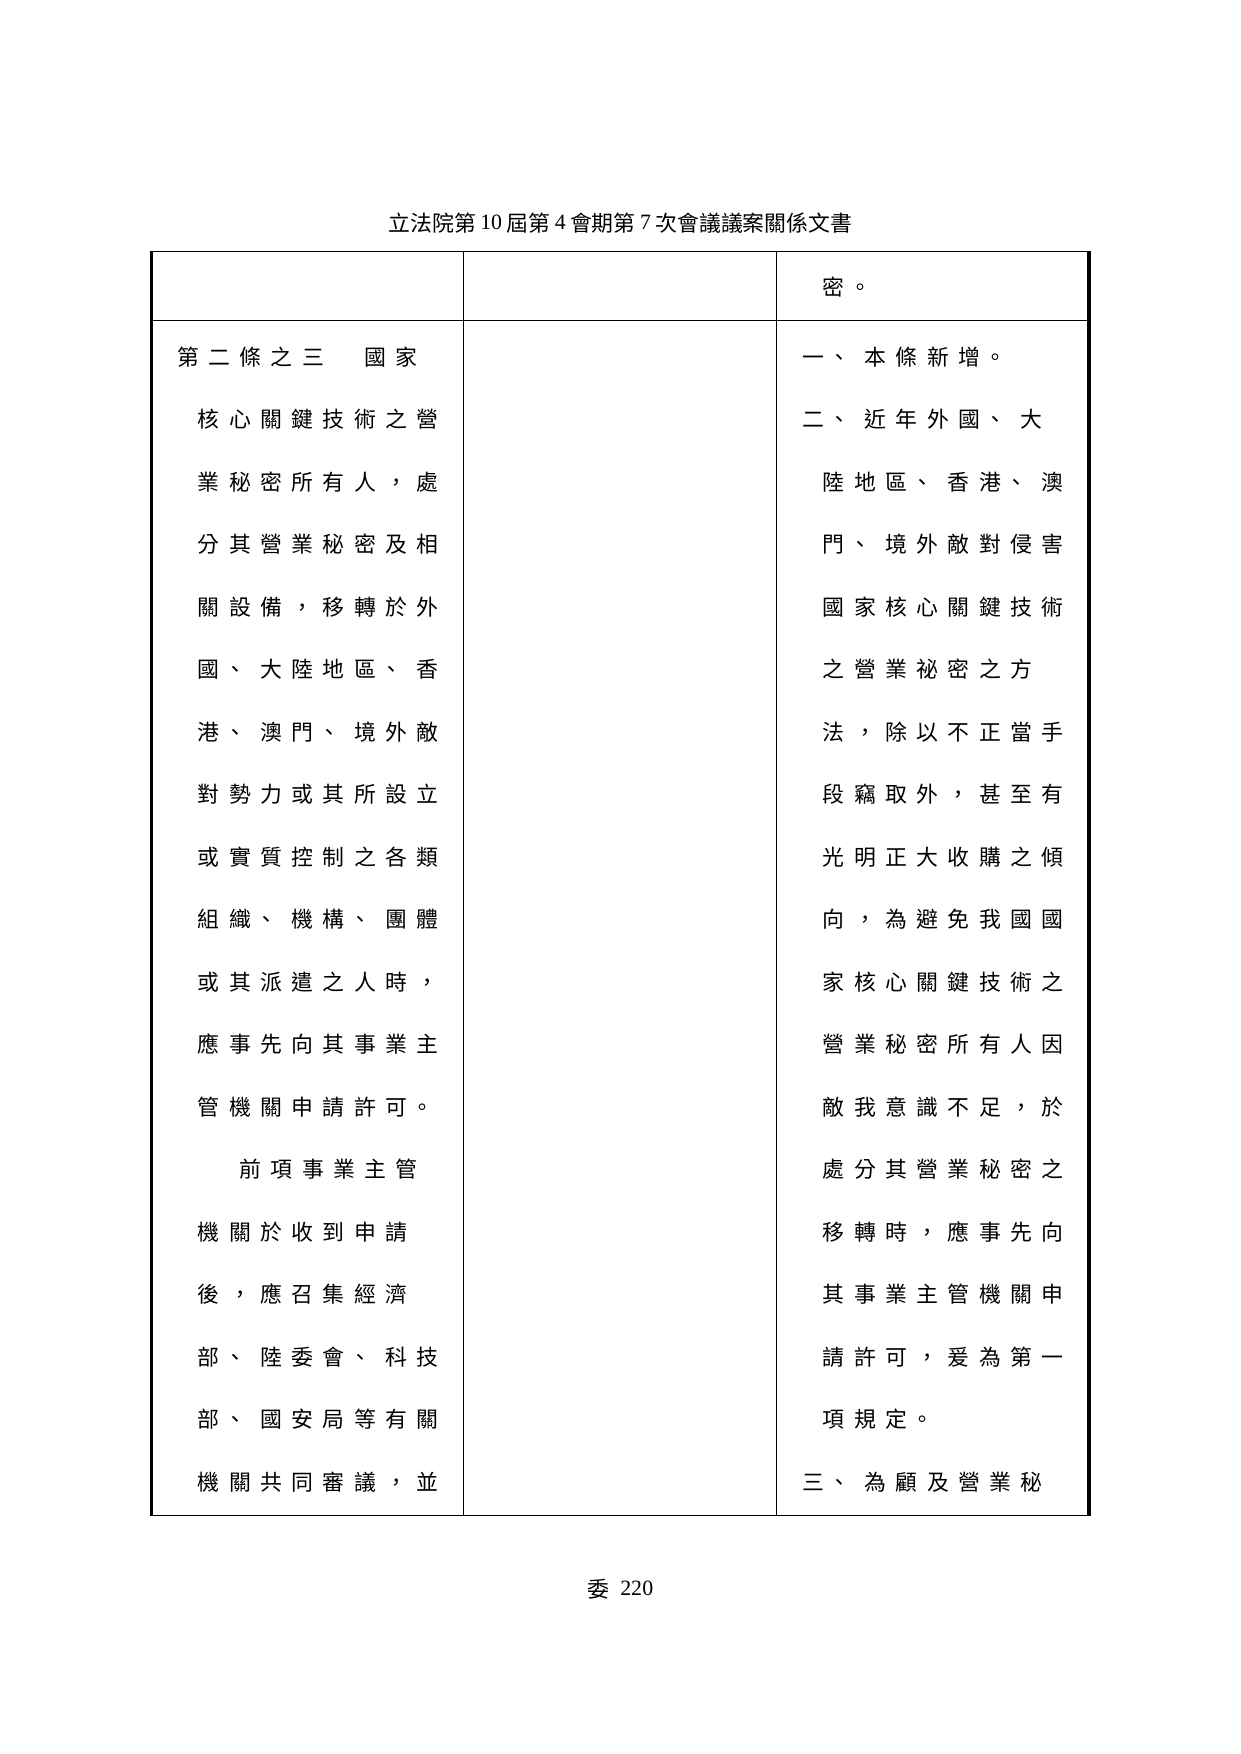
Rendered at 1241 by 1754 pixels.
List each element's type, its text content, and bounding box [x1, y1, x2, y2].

table_cell [464, 252, 776, 320]
table_cell [464, 321, 776, 1514]
table_cell [153, 252, 463, 320]
table_cell 第二條之三 國家核心關鍵技術之營業秘密所有人，處分其營業秘密及相關設備，移轉於外國、大陸地區、香港、澳門、境外敵對勢力或其所設立或實質控制之各類組織、機構、團體或其派遣之人時，應事先向其事業主管機關申請許可。 前項事業主管機關於收到申請後，應召集經濟部、陸委會、科技部、國安局等有關機關共同審議，並 [153, 321, 463, 1514]
table_cell 一、本條新增。 二、近年外國、大陸地區、香港、澳門、境外敵對侵害國家核心關鍵技術之營業祕密之方法，除以不正當手段竊取外，甚至有光明正大收購之傾向，為避免我國國家核心關鍵技術之營業秘密所有人因敵我意識不足，於處分其營業秘密之移轉時，應事先向其事業主管機關申請許可，爰為第一項規定。 三、為顧及營業秘 [777, 321, 1087, 1514]
table_cell 密。 [777, 252, 1087, 320]
